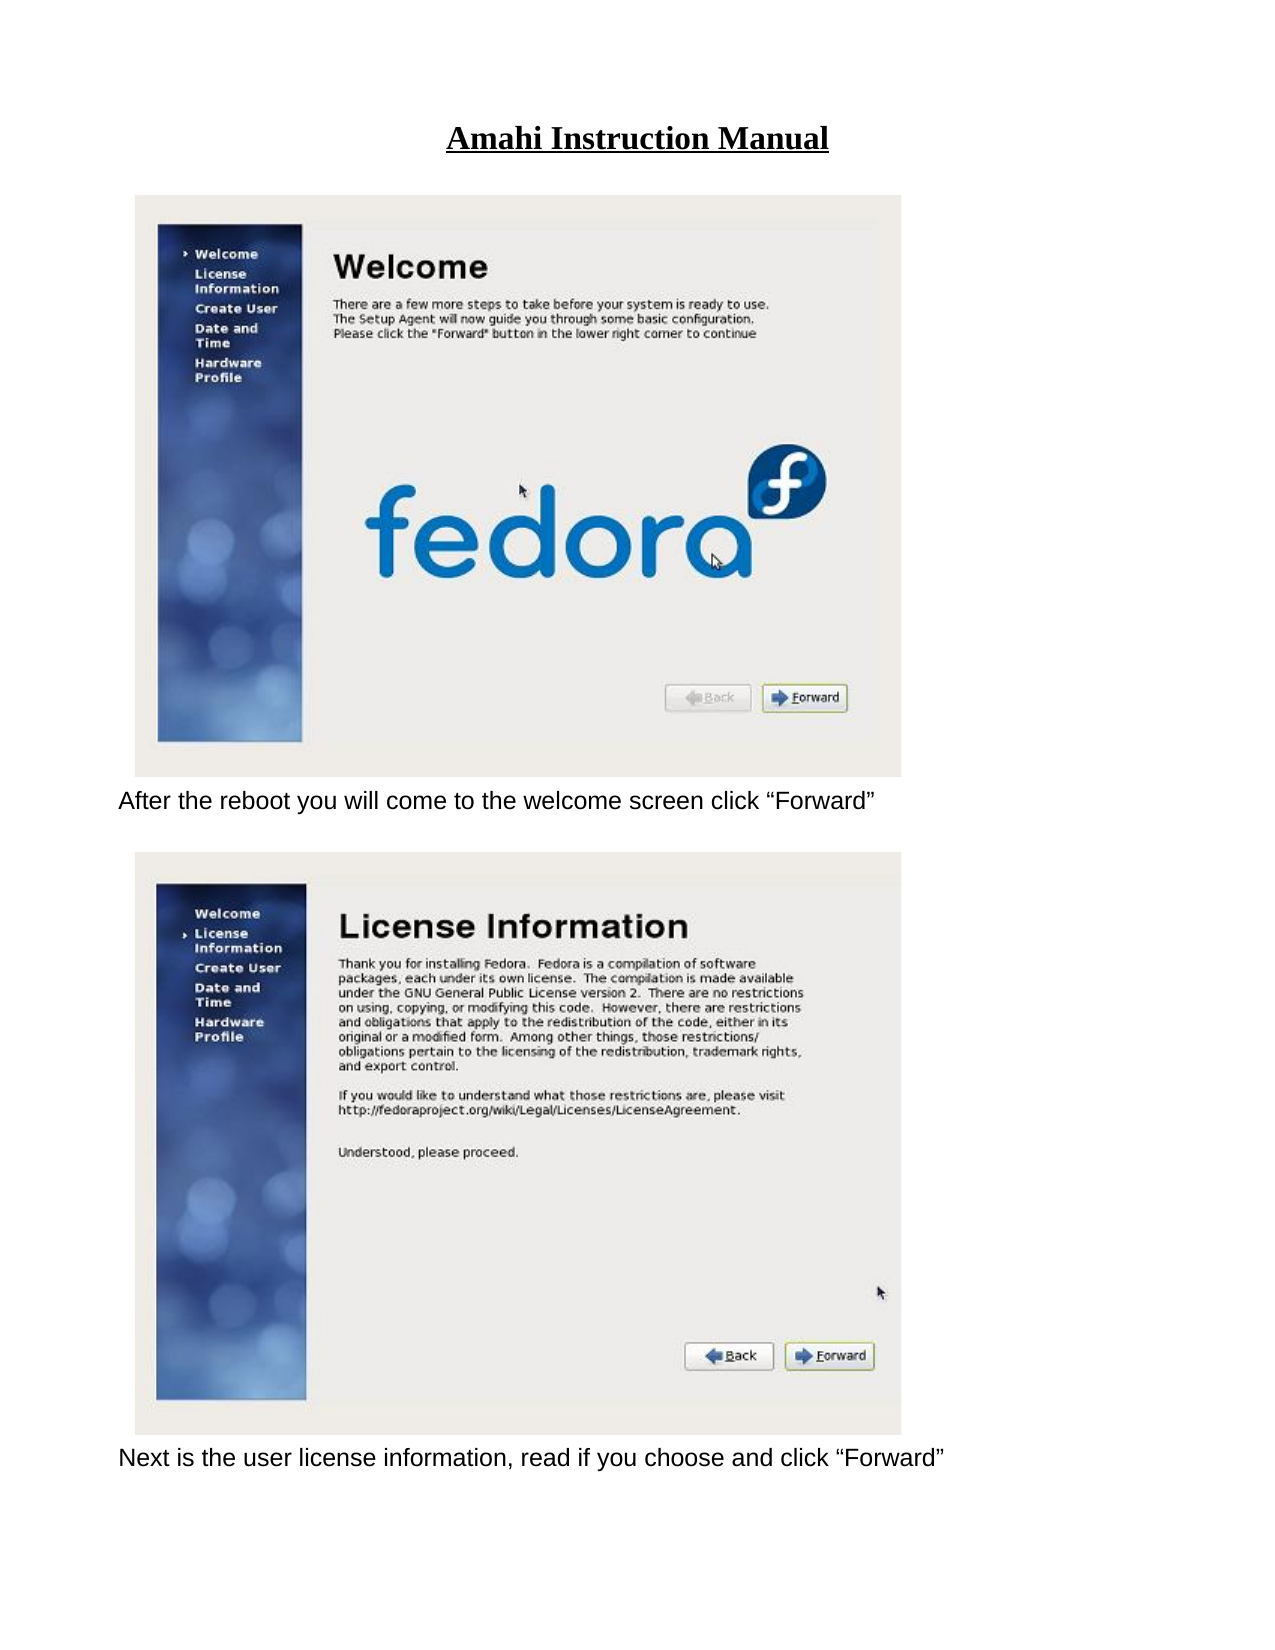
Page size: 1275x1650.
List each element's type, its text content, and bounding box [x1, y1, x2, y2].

picture [134, 195, 902, 777]
text Next is the user license information, read if you choose and click “Forward” [118, 1443, 1157, 1472]
picture [134, 852, 902, 1435]
text After the reboot you will come to the welcome screen click “Forward” [118, 786, 1157, 815]
